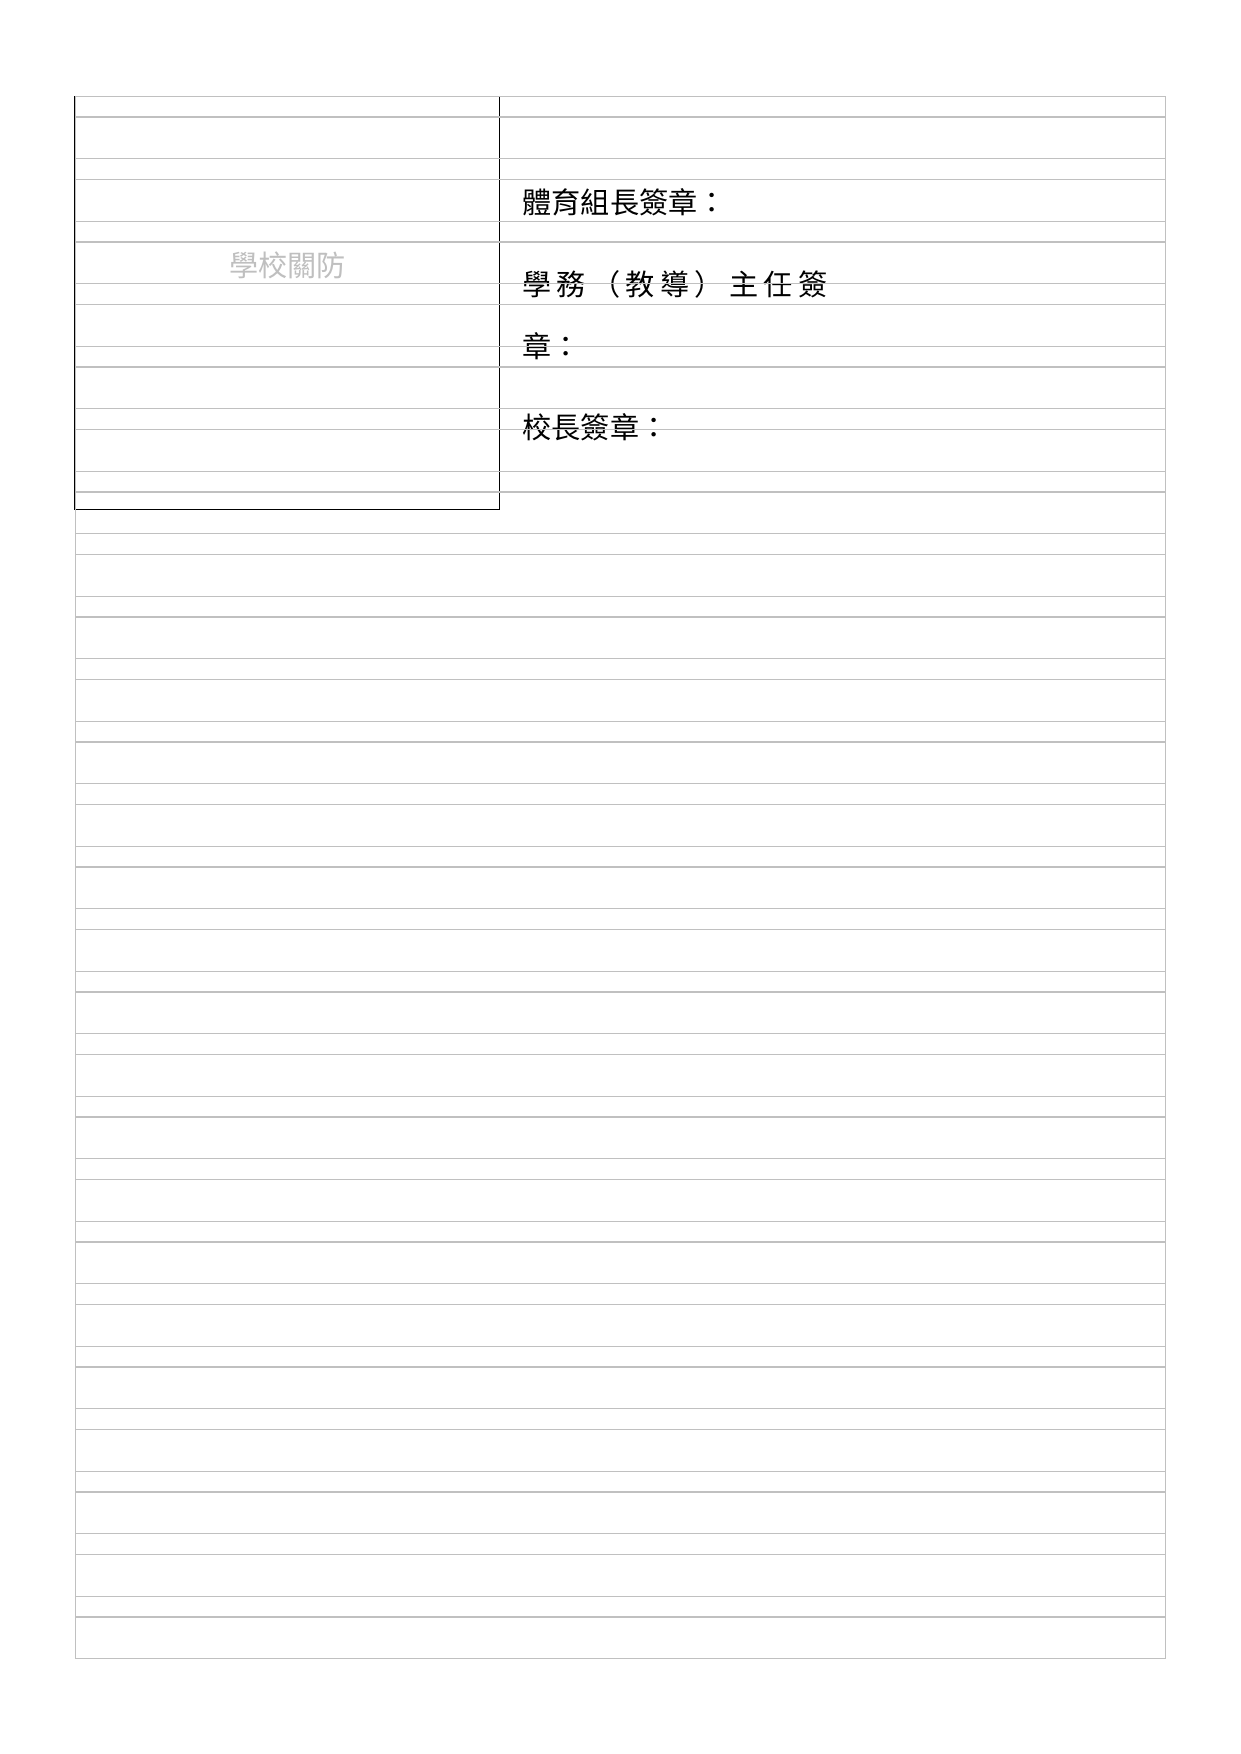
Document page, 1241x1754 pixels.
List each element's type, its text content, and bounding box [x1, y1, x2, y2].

table_header [500, 493, 865, 509]
table_header [500, 430, 865, 471]
table_header [76, 159, 499, 179]
table_cell 學務（教導）主任簽章： [511, 284, 839, 304]
table_header [76, 368, 499, 408]
table_header [76, 118, 499, 158]
table_header [76, 347, 499, 366]
table_header 體育組長簽章： [511, 180, 839, 221]
table_cell 學務（教導）主任簽章： [511, 305, 839, 346]
table_header [500, 159, 511, 179]
table_header [511, 222, 839, 241]
table_header [500, 222, 511, 241]
table_header [76, 97, 499, 116]
table_header 學校關防 [76, 243, 499, 283]
table_cell 學務（教導）主任簽章： [511, 347, 839, 366]
table_header [500, 368, 511, 408]
table_header [76, 472, 499, 491]
table_header [76, 222, 499, 241]
table_header [839, 159, 865, 179]
table_header [839, 180, 865, 221]
table_cell 校長簽章： [511, 384, 839, 408]
table_header [76, 493, 499, 509]
table_header [839, 243, 865, 283]
table_header [500, 472, 865, 491]
table_header [500, 409, 511, 429]
table_cell 校長簽章： [511, 409, 839, 429]
table_header [500, 305, 511, 346]
table_header [839, 222, 865, 241]
table_header [76, 409, 499, 429]
table_header [500, 243, 511, 283]
table_header [839, 409, 865, 429]
table_header [500, 180, 511, 221]
table_header [500, 118, 865, 158]
table_cell 學務（教導）主任簽章： [511, 368, 839, 384]
table_header [76, 284, 499, 304]
table_header [511, 159, 839, 179]
table_header [500, 347, 511, 366]
table_header [839, 347, 865, 366]
table_cell 學務（教導）主任簽章： [511, 243, 839, 283]
table_header [500, 97, 865, 116]
table_header [839, 305, 865, 346]
table_header [839, 284, 865, 304]
table_header [839, 368, 865, 408]
table_header [500, 284, 511, 304]
table_header [76, 180, 499, 221]
table_header [76, 430, 499, 471]
table_header [76, 305, 499, 346]
table_cell 校長簽章： [511, 430, 839, 447]
